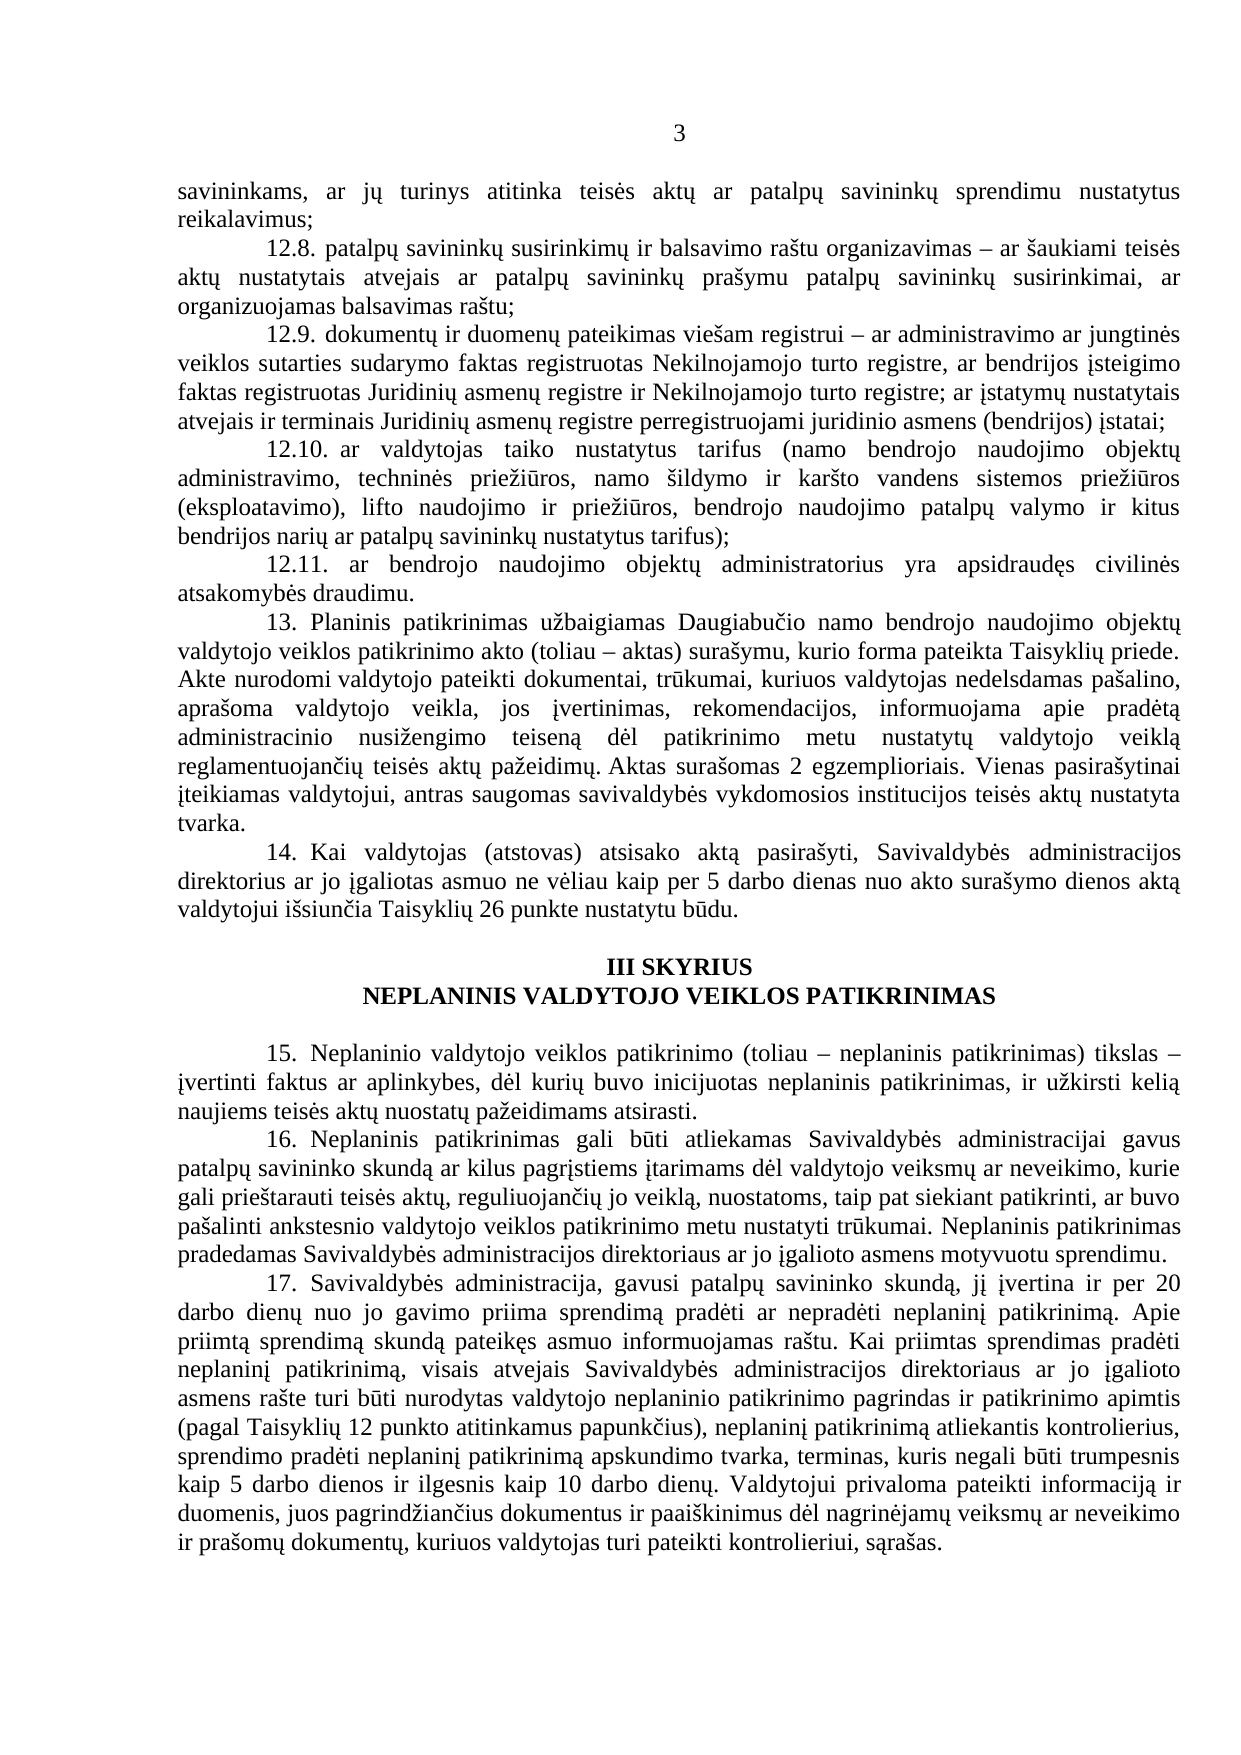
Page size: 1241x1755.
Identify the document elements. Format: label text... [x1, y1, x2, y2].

text 12.9. dokumentų ir duomenų pateikimas viešam registrui – ar administravimo ar jungtinės veiklos sutarties sudarymo faktas registruotas Nekilnojamojo turto registre, ar bendrijos įsteigimo faktas registruotas Juridinių asmenų registre ir Nekilnojamojo turto registre; ar įstatymų nustatytais atvejais ir terminais Juridinių asmenų registre perregistruojami juridinio asmens (bendrijos) įstatai; [177, 319, 1181, 434]
text 17. Savivaldybės administracija, gavusi patalpų savininko skundą, jį įvertina ir per 20 darbo dienų nuo jo gavimo priima sprendimą pradėti ar nepradėti neplaninį patikrinimą. Apie priimtą sprendimą skundą pateikęs asmuo informuojamas raštu. Kai priimtas sprendimas pradėti neplaninį patikrinimą, visais atvejais Savivaldybės administracijos direktoriaus ar jo įgalioto asmens rašte turi būti nurodytas valdytojo neplaninio patikrinimo pagrindas ir patikrinimo apimtis (pagal Taisyklių 12 punkto atitinkamus papunkčius), neplaninį patikrinimą atliekantis kontrolierius, sprendimo pradėti neplaninį patikrinimą apskundimo tvarka, terminas, kuris negali būti trumpesnis kaip 5 darbo dienos ir ilgesnis kaip 10 darbo dienų. Valdytojui privaloma pateikti informaciją ir duomenis, juos pagrindžiančius dokumentus ir paaiškinimus dėl nagrinėjamų veiksmų ar neveikimo ir prašomų dokumentų, kuriuos valdytojas turi pateikti kontrolieriui, sąrašas. [177, 1268, 1181, 1556]
text 15. Neplaninio valdytojo veiklos patikrinimo (toliau – neplaninis patikrinimas) tikslas – įvertinti faktus ar aplinkybes, dėl kurių buvo inicijuotas neplaninis patikrinimas, ir užkirsti kelią naujiems teisės aktų nuostatų pažeidimams atsirasti. [177, 1038, 1181, 1124]
text 12.10. ar valdytojas taiko nustatytus tarifus (namo bendrojo naudojimo objektų administravimo, techninės priežiūros, namo šildymo ir karšto vandens sistemos priežiūros (eksploatavimo), lifto naudojimo ir priežiūros, bendrojo naudojimo patalpų valymo ir kitus bendrijos narių ar patalpų savininkų nustatytus tarifus); [177, 434, 1181, 549]
text 12.8. patalpų savininkų susirinkimų ir balsavimo raštu organizavimas – ar šaukiami teisės aktų nustatytais atvejais ar patalpų savininkų prašymu patalpų savininkų susirinkimai, ar organizuojamas balsavimas raštu; [177, 233, 1181, 319]
text 14. Kai valdytojas (atstovas) atsisako aktą pasirašyti, Savivaldybės administracijos direktorius ar jo įgaliotas asmuo ne vėliau kaip per 5 darbo dienas nuo akto surašymo dienos aktą valdytojui išsiunčia Taisyklių 26 punkte nustatytu būdu. [177, 837, 1181, 923]
text 16. Neplaninis patikrinimas gali būti atliekamas Savivaldybės administracijai gavus patalpų savininko skundą ar kilus pagrįstiems įtarimams dėl valdytojo veiksmų ar neveikimo, kurie gali prieštarauti teisės aktų, reguliuojančių jo veiklą, nuostatoms, taip pat siekiant patikrinti, ar buvo pašalinti ankstesnio valdytojo veiklos patikrinimo metu nustatyti trūkumai. Neplaninis patikrinimas pradedamas Savivaldybės administracijos direktoriaus ar jo įgalioto asmens motyvuotu sprendimu. [177, 1124, 1181, 1268]
text 12.11. ar bendrojo naudojimo objektų administratorius yra apsidraudęs civilinės atsakomybės draudimu. [177, 549, 1181, 607]
text III SKYRIUS [177, 952, 1181, 981]
text NEPLANINIS VALDYTOJO VEIKLOS PATIKRINIMAS [177, 981, 1181, 1009]
text 13. Planinis patikrinimas užbaigiamas Daugiabučio namo bendrojo naudojimo objektų valdytojo veiklos patikrinimo akto (toliau – aktas) surašymu, kurio forma pateikta Taisyklių priede. Akte nurodomi valdytojo pateikti dokumentai, trūkumai, kuriuos valdytojas nedelsdamas pašalino, aprašoma valdytojo veikla, jos įvertinimas, rekomendacijos, informuojama apie pradėtą administracinio nusižengimo teiseną dėl patikrinimo metu nustatytų valdytojo veiklą reglamentuojančių teisės aktų pažeidimų. Aktas surašomas 2 egzemplioriais. Vienas pasirašytinai įteikiamas valdytojui, antras saugomas savivaldybės vykdomosios institucijos teisės aktų nustatyta tvarka. [177, 607, 1181, 837]
text savininkams, ar jų turinys atitinka teisės aktų ar patalpų savininkų sprendimu nustatytus reikalavimus; [177, 176, 1181, 233]
